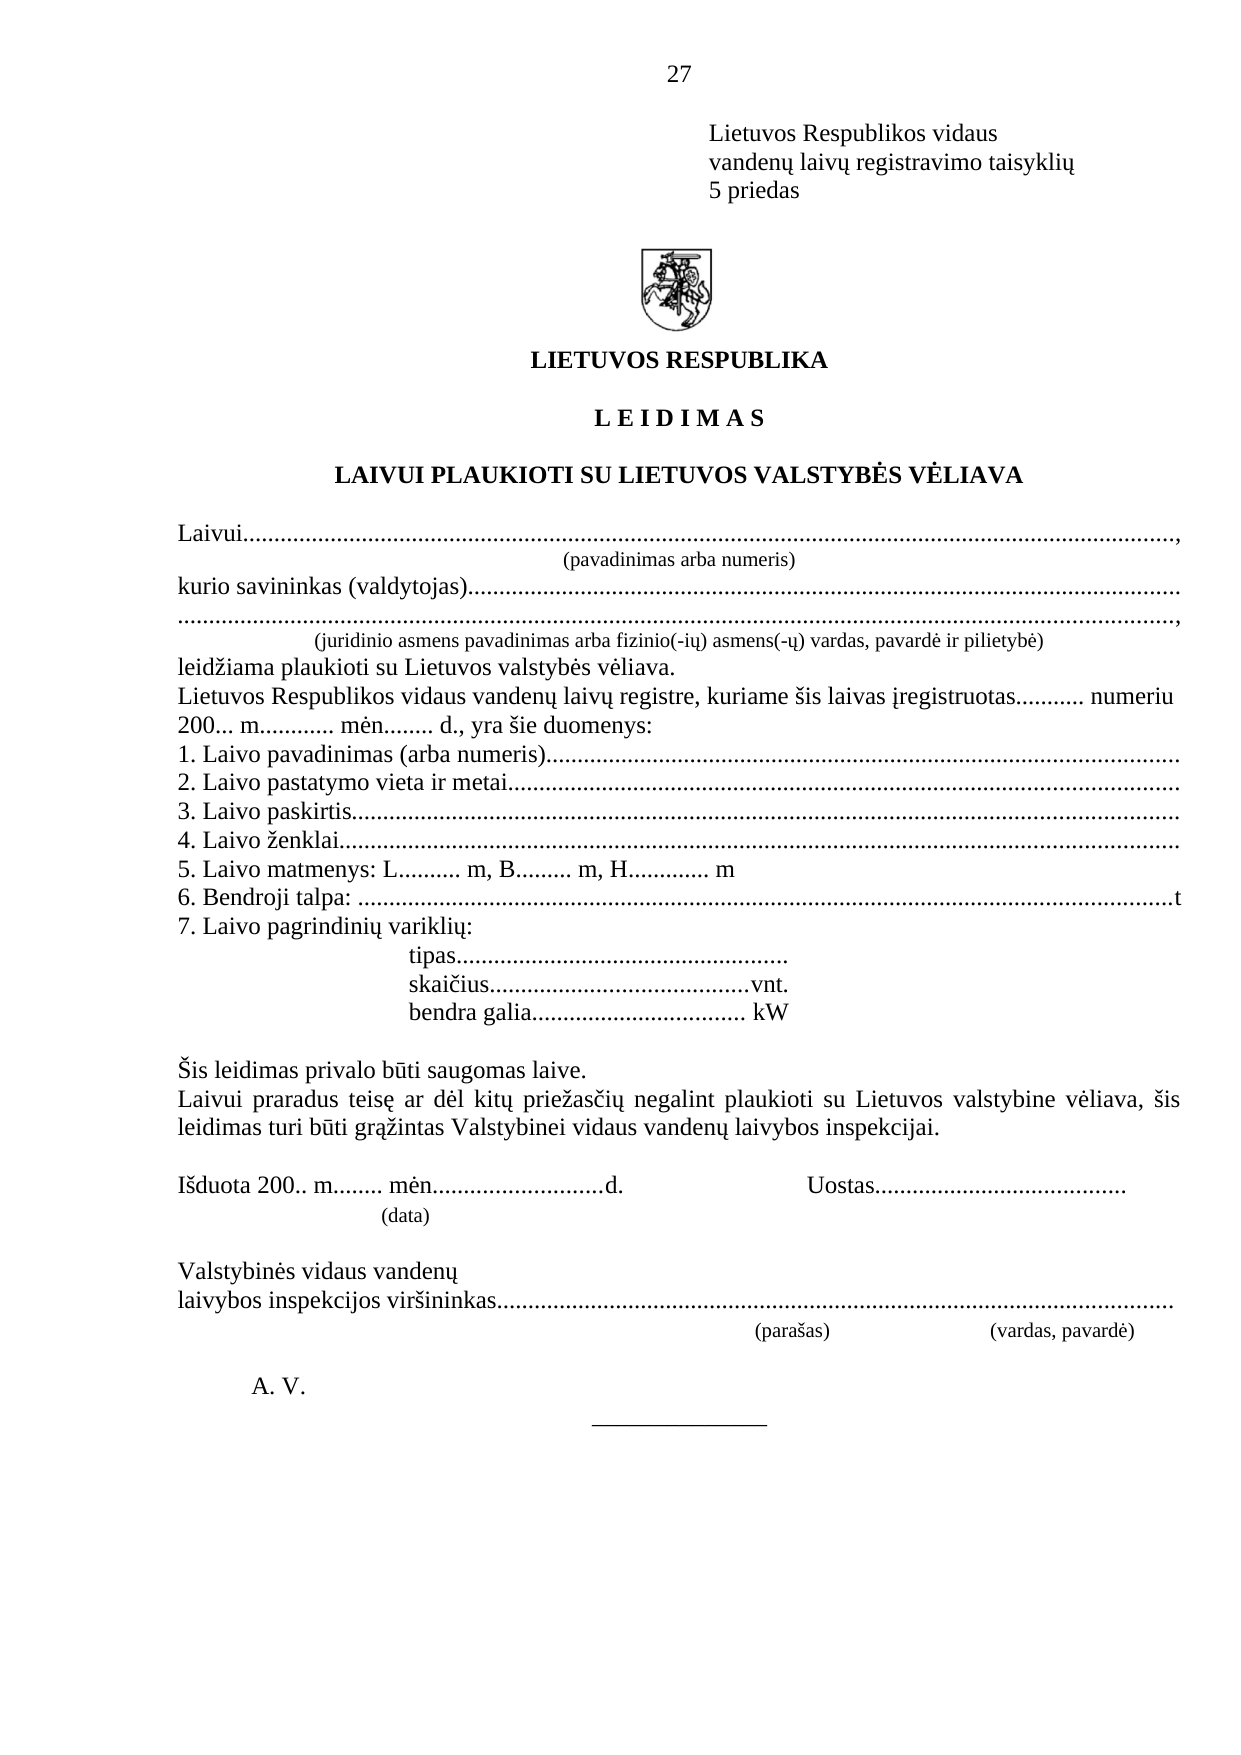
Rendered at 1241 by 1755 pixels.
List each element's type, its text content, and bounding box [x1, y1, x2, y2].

text LIETUVOS RESPUBLIKA [177, 346, 1181, 374]
text (juridinio asmens pavadinimas arba fizinio(-ių) asmens(-ų) vardas, pavardė ir pilietybė) [177, 628, 1181, 652]
text A. V. [177, 1371, 1181, 1400]
text skaičius vnt. [379, 969, 1181, 997]
text , [177, 600, 1181, 628]
text Lietuvos Respublikos vidaus [709, 118, 1181, 147]
text 5 priedas [177, 176, 1181, 204]
text tipas [379, 940, 1181, 969]
text (pavadinimas arba numeris) [177, 547, 1181, 571]
text 7. Laivo pagrindinių variklių: [177, 911, 1181, 940]
text kurio savininkas (valdytojas) [177, 571, 1181, 600]
text 2. Laivo pastatymo vieta ir metai [177, 767, 1181, 796]
text Valstybinės vidaus vandenų [177, 1256, 1181, 1285]
text 5. Laivo matmenys: L.......... m, B......... m, H............. m [177, 854, 1181, 882]
text (data) [177, 1199, 1181, 1227]
text LAIVUI PLAUKIOTI SU LIETUVOS VALSTYBĖS VĖLIAVA [177, 461, 1181, 489]
text 6. Bendroji talpa: t [177, 882, 1181, 911]
text Laivui praradus teisę ar dėl kitų priežasčių negalint plaukioti su Lietuvos valstybine vėliava, šis leidimas turi būti grąžintas Valstybinei vidaus vandenų laivybos inspekcijai. [177, 1084, 1181, 1141]
text Lietuvos Respublikos vidaus vandenų laivų registre, kuriame šis laivas įregistruotas........... numeriu 200... m............ mėn........ d., yra šie duomenys: [177, 681, 1181, 739]
text 3. Laivo paskirtis [177, 796, 1181, 825]
text 4. Laivo ženklai [177, 825, 1181, 854]
text LEIDIMAS [177, 403, 1181, 432]
text 1. Laivo pavadinimas (arba numeris) [177, 739, 1181, 767]
text ______________ [177, 1400, 1181, 1429]
text leidžiama plaukioti su Lietuvos valstybės vėliava. [177, 652, 1181, 681]
text (parašas) (vardas, pavardė) [177, 1314, 1181, 1342]
text Šis leidimas privalo būti saugomas laive. [177, 1055, 1181, 1084]
text laivybos inspekcijos viršininkas [177, 1285, 1181, 1314]
text bendra galia kW [379, 997, 1181, 1026]
text vandenų laivų registravimo taisyklių [177, 147, 1181, 176]
text Laivui. , [177, 518, 1181, 547]
text Išduota 200.. m........ mėn. d. Uostas [177, 1170, 1181, 1199]
